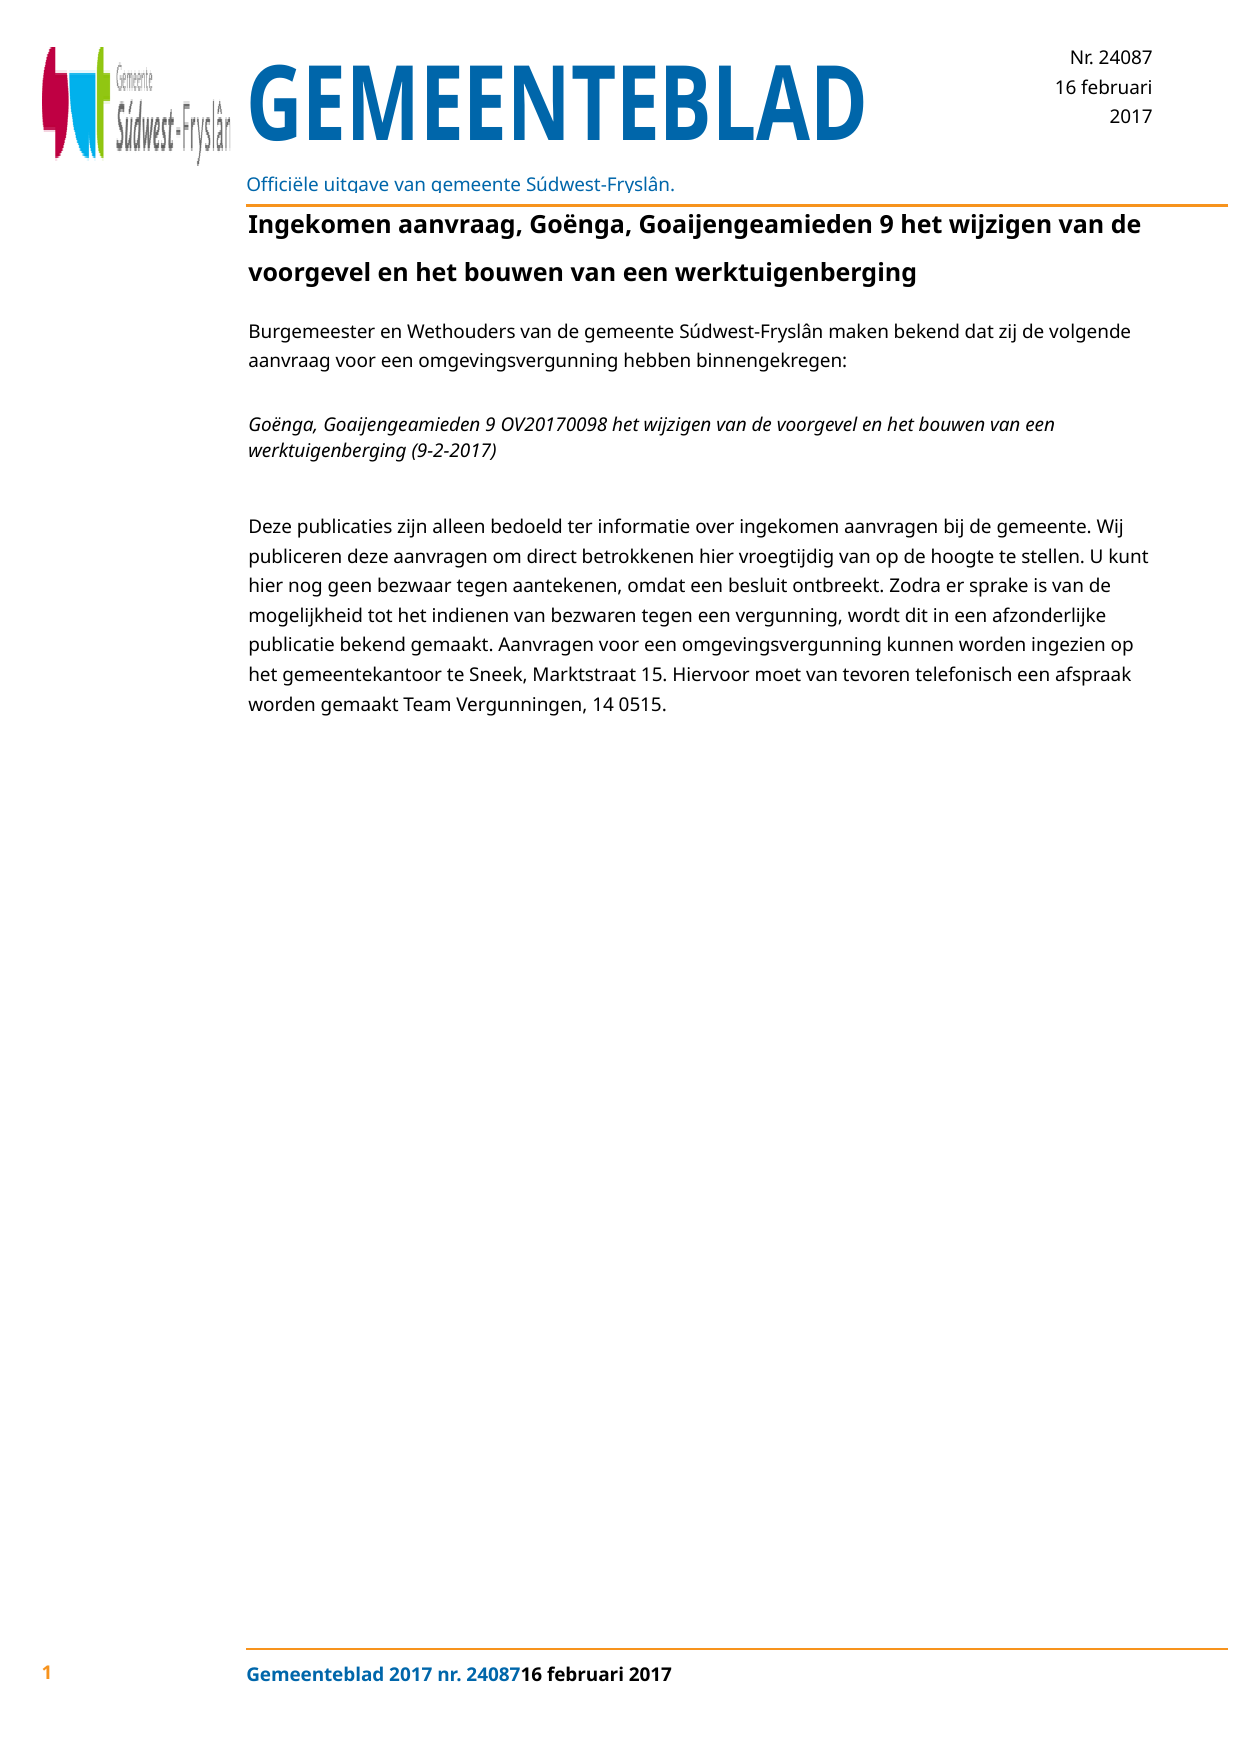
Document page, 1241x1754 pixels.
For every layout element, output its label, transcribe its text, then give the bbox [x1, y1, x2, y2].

picture [41, 47, 231, 172]
text Goënga, Goaijengeamieden 9 OV20170098 het wijzigen van de voorgevel en het bouwen van een werktuigenberging (9-2-2017) [248, 411, 1152, 463]
text Burgemeester en Wethouders van de gemeente Súdwest-Fryslân maken bekend dat zij de volgende aanvraag voor een omgevingsvergunning hebben binnengekregen: [248, 318, 1152, 373]
text Deze publicaties zijn alleen bedoeld ter informatie over ingekomen aanvragen bij de gemeente. Wij publiceren deze aanvragen om direct betrokkenen hier vroegtijdig van op de hoogte te stellen. U kunt hier nog geen bezwaar tegen aantekenen, omdat een besluit ontbreekt. Zodra er sprake is van de mogelijkheid tot het indienen van bezwaren tegen een vergunning, wordt dit in een afzonderlijke publicatie bekend gemaakt. Aanvragen voor een omgevingsvergunning kunnen worden ingezien op het gemeentekantoor te Sneek, Marktstraat 15. Hiervoor moet van tevoren telefonisch een afspraak worden gemaakt Team Vergunningen, 14 0515. [248, 513, 1152, 717]
text Ingekomen aanvraag, Goënga, Goaijengeamieden 9 het wijzigen van de voorgevel en het bouwen van een werktuigenberging [248, 207, 1152, 288]
